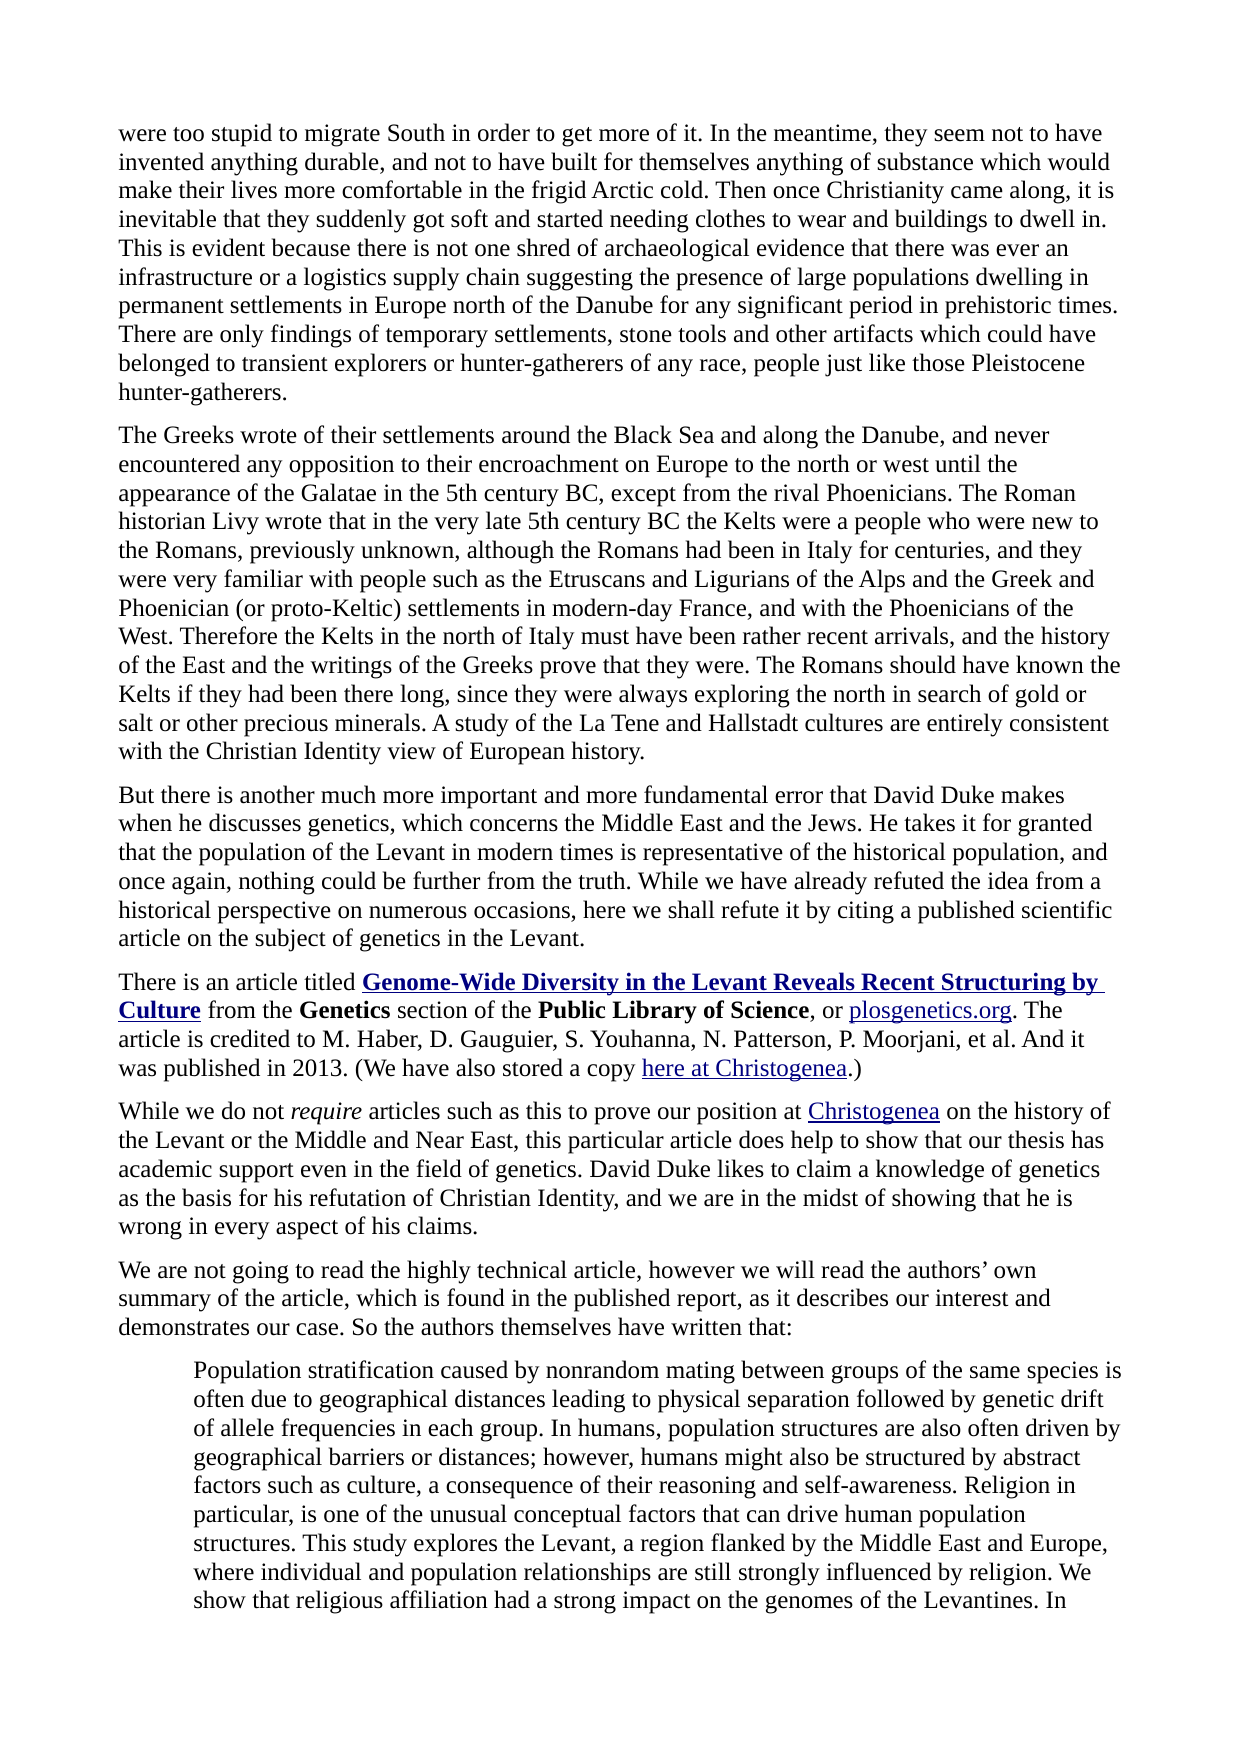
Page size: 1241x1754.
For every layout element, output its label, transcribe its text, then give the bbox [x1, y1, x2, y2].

text There is an article titled Genome-Wide Diversity in the Levant Reveals Recent Structuring by Culture from the Genetics section of the Public Library of Science, or plosgenetics.org. The article is credited to M. Haber, D. Gauguier, S. Youhanna, N. Patterson, P. Moorjani, et al. And it was published in 2013. (We have also stored a copy here at Christogenea.) [118, 967, 1122, 1082]
text But there is another much more important and more fundamental error that David Duke makes when he discusses genetics, which concerns the Middle East and the Jews. He takes it for granted that the population of the Levant in modern times is representative of the historical population, and once again, nothing could be further from the truth. While we have already refuted the idea from a historical perspective on numerous occasions, here we shall refute it by citing a published scientific article on the subject of genetics in the Levant. [118, 780, 1122, 952]
text While we do not require articles such as this to prove our position at Christogenea on the history of the Levant or the Middle and Near East, this particular article does help to show that our thesis has academic support even in the field of genetics. David Duke likes to claim a knowledge of genetics as the basis for his refutation of Christian Identity, and we are in the midst of showing that he is wrong in every aspect of his claims. [118, 1096, 1122, 1240]
text We are not going to read the highly technical article, however we will read the authors’ own summary of the article, which is found in the published report, as it describes our interest and demonstrates our case. So the authors themselves have written that: [118, 1255, 1122, 1341]
text were too stupid to migrate South in order to get more of it. In the meantime, they seem not to have invented anything durable, and not to have built for themselves anything of substance which would make their lives more comfortable in the frigid Arctic cold. Then once Christianity came along, it is inevitable that they suddenly got soft and started needing clothes to wear and buildings to dwell in. This is evident because there is not one shred of archaeological evidence that there was ever an infrastructure or a logistics supply chain suggesting the presence of large populations dwelling in permanent settlements in Europe north of the Danube for any significant period in prehistoric times. There are only findings of temporary settlements, stone tools and other artifacts which could have belonged to transient explorers or hunter-gatherers of any race, people just like those Pleistocene hunter-gatherers. [118, 118, 1122, 406]
text Population stratification caused by nonrandom mating between groups of the same species is often due to geographical distances leading to physical separation followed by genetic drift of allele frequencies in each group. In humans, population structures are also often driven by geographical barriers or distances; however, humans might also be structured by abstract factors such as culture, a consequence of their reasoning and self-awareness. Religion in particular, is one of the unusual conceptual factors that can drive human population structures. This study explores the Levant, a region flanked by the Middle East and Europe, where individual and population relationships are still strongly influenced by religion. We show that religious affiliation had a strong impact on the genomes of the Levantines. In [193, 1356, 1122, 1614]
text The Greeks wrote of their settlements around the Black Sea and along the Danube, and never encountered any opposition to their encroachment on Europe to the north or west until the appearance of the Galatae in the 5th century BC, except from the rival Phoenicians. The Roman historian Livy wrote that in the very late 5th century BC the Kelts were a people who were new to the Romans, previously unknown, although the Romans had been in Italy for centuries, and they were very familiar with people such as the Etruscans and Ligurians of the Alps and the Greek and Phoenician (or proto-Keltic) settlements in modern-day France, and with the Phoenicians of the West. Therefore the Kelts in the north of Italy must have been rather recent arrivals, and the history of the East and the writings of the Greeks prove that they were. The Romans should have known the Kelts if they had been there long, since they were always exploring the north in search of gold or salt or other precious minerals. A study of the La Tene and Hallstadt cultures are entirely consistent with the Christian Identity view of European history. [118, 420, 1122, 765]
